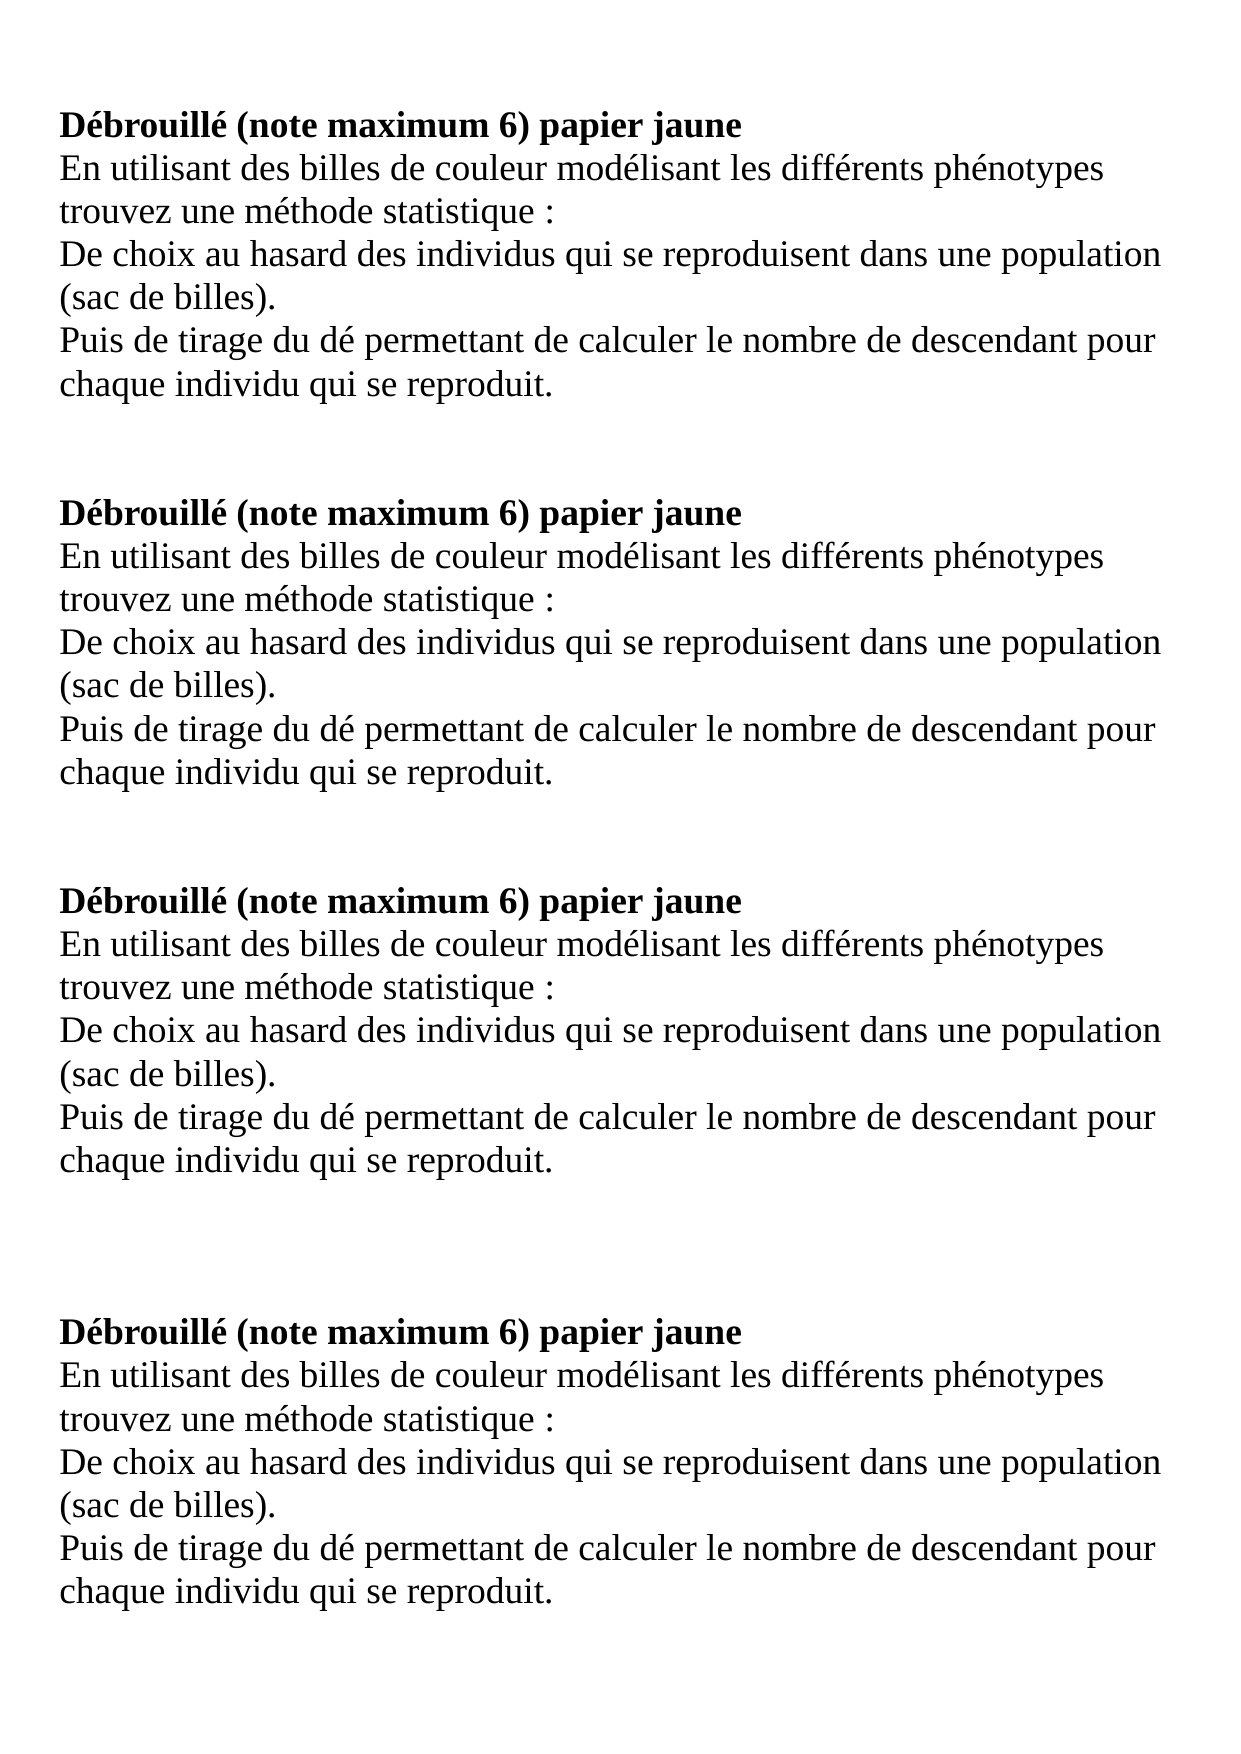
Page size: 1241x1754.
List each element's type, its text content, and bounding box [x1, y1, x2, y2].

text Débrouillé (note maximum 6) papier jaune [59, 878, 1181, 922]
text En utilisant des billes de couleur modélisant les différents phénotypes trouvez une méthode statistique : [59, 533, 1181, 620]
text Débrouillé (note maximum 6) papier jaune [59, 1310, 1181, 1353]
text Puis de tirage du dé permettant de calculer le nombre de descendant pour chaque individu qui se reproduit. [59, 706, 1181, 792]
text En utilisant des billes de couleur modélisant les différents phénotypes trouvez une méthode statistique : [59, 1353, 1181, 1439]
text De choix au hasard des individus qui se reproduisent dans une population (sac de billes). [59, 232, 1181, 318]
text Puis de tirage du dé permettant de calculer le nombre de descendant pour chaque individu qui se reproduit. [59, 1094, 1181, 1180]
text De choix au hasard des individus qui se reproduisent dans une population (sac de billes). [59, 620, 1181, 706]
text Puis de tirage du dé permettant de calculer le nombre de descendant pour chaque individu qui se reproduit. [59, 1525, 1181, 1612]
text Débrouillé (note maximum 6) papier jaune [59, 490, 1181, 533]
text Puis de tirage du dé permettant de calculer le nombre de descendant pour chaque individu qui se reproduit. [59, 318, 1181, 404]
text En utilisant des billes de couleur modélisant les différents phénotypes trouvez une méthode statistique : [59, 145, 1181, 232]
text En utilisant des billes de couleur modélisant les différents phénotypes trouvez une méthode statistique : [59, 922, 1181, 1008]
text Débrouillé (note maximum 6) papier jaune [59, 102, 1181, 145]
text De choix au hasard des individus qui se reproduisent dans une population (sac de billes). [59, 1439, 1181, 1525]
text De choix au hasard des individus qui se reproduisent dans une population (sac de billes). [59, 1008, 1181, 1094]
